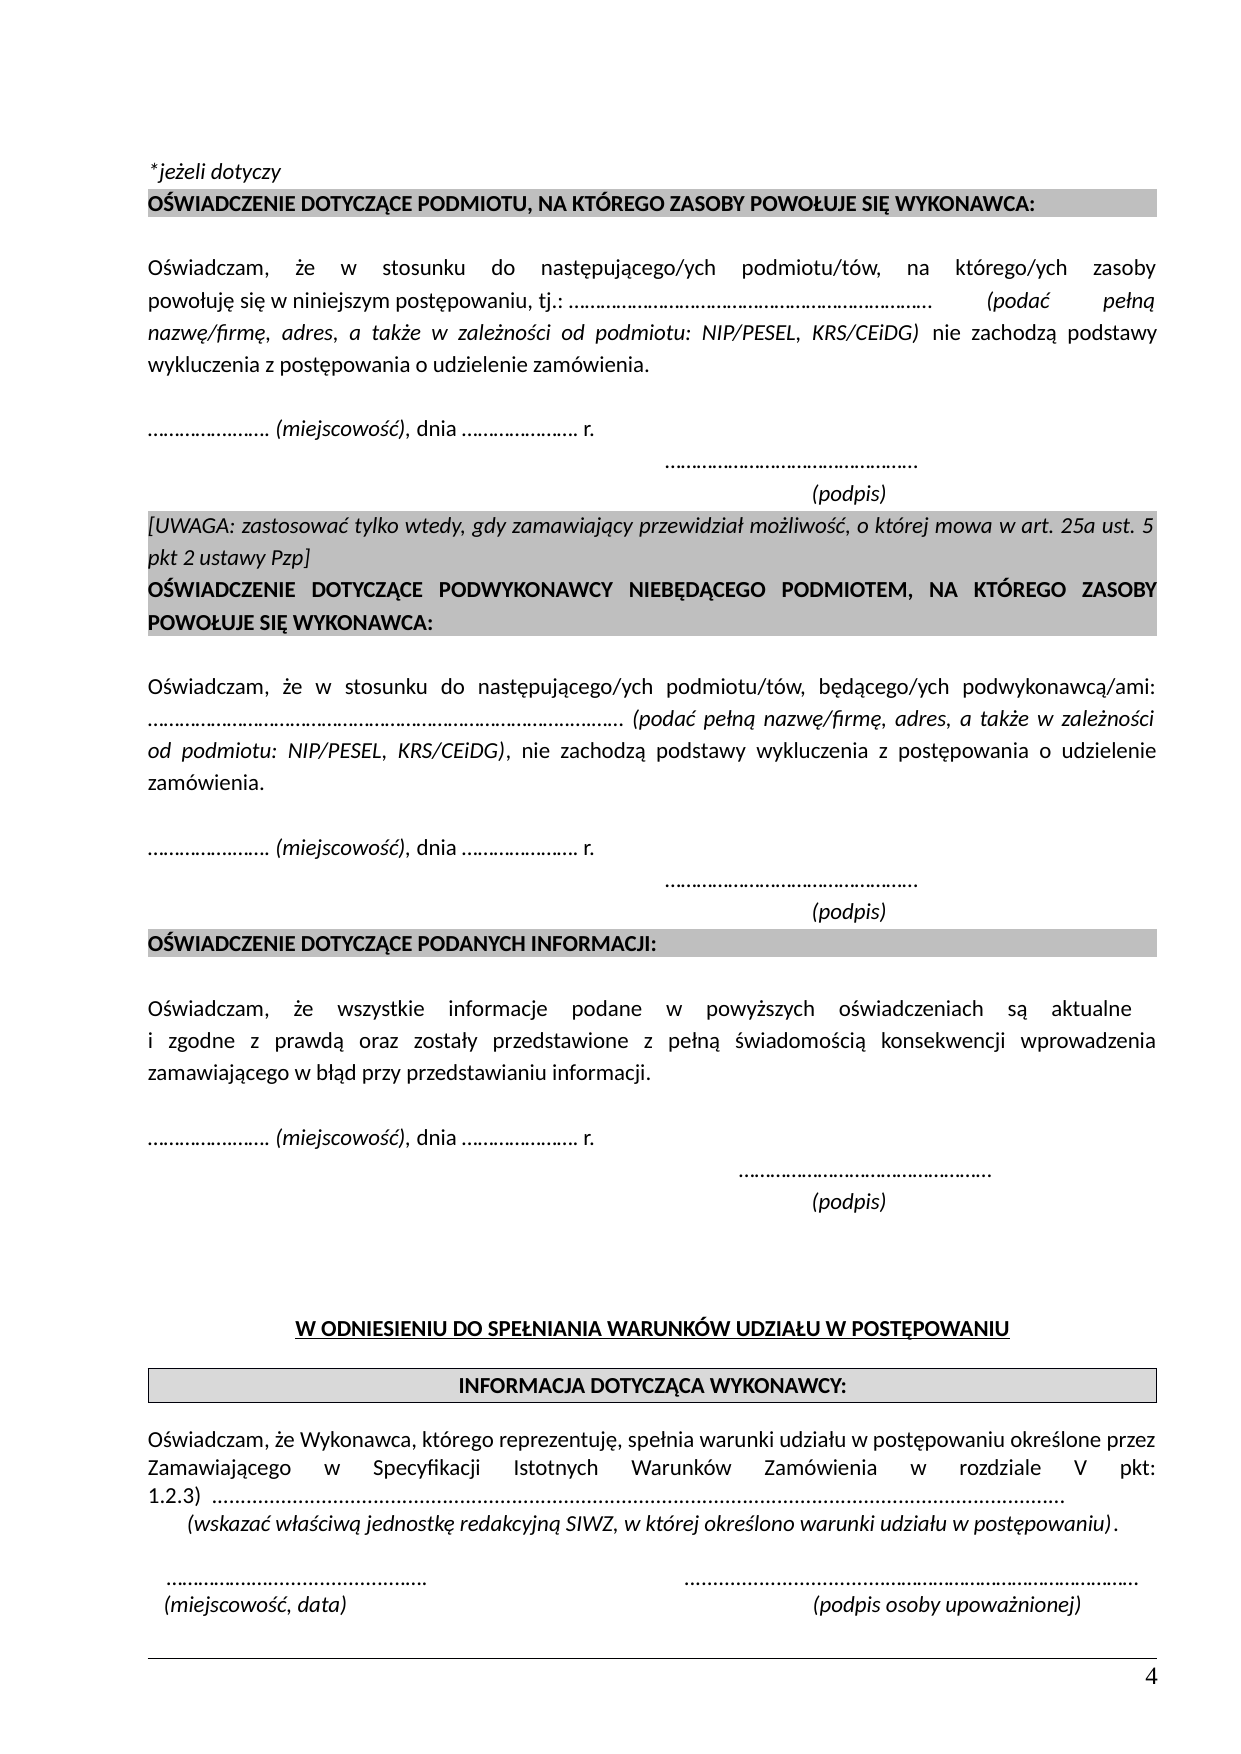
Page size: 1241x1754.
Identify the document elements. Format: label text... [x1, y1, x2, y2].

text OŚWIADCZENIE DOTYCZĄCE PODANYCH INFORMACJI: [148, 929, 1157, 957]
text ………………………………………… [148, 865, 1157, 893]
text [UWAGA: zastosować tylko wtedy, gdy zamawiający przewidział możliwość, o której mowa w art. 25a ust. 5 pkt 2 ustawy Pzp] [148, 511, 1157, 571]
text ………………………………………… [148, 1155, 1157, 1183]
text OŚWIADCZENIE DOTYCZĄCE PODMIOTU, NA KTÓREGO ZASOBY POWOŁUJE SIĘ WYKONAWCA: [148, 189, 1157, 217]
text W ODNIESIENIU DO SPEŁNIANIA WARUNKÓW UDZIAŁU W POSTĘPOWANIU [148, 1314, 1157, 1342]
text *jeżeli dotyczy [148, 157, 1157, 185]
text Oświadczam, że wszystkie informacje podane w powyższych oświadczeniach są aktualne i zgodne z prawdą oraz zostały przedstawione z pełną świadomością konsekwencji wprowadzenia zamawiającego w błąd przy przedstawianiu informacji. [148, 994, 1157, 1086]
text …………….……. (miejscowość), dnia …………………. r. [148, 1123, 1157, 1151]
text …………….……. (miejscowość), dnia …………………. r. [148, 414, 1157, 442]
text INFORMACJA DOTYCZĄCA WYKONAWCY: [149, 1369, 1156, 1402]
text …………….…........................…. ...................................………………………………………… [148, 1563, 1157, 1591]
text Oświadczam, że w stosunku do następującego/ych podmiotu/tów, będącego/ych podwykonawcą/ami: ……………………………………………………………………..….…… (podać pełną nazwę/firmę, adres, a także w zależności od podmiotu: NIP/PESEL, KRS/CEiDG), nie zachodzą podstawy wykluczenia z postępowania o udzielenie zamówienia. [148, 672, 1157, 797]
text (wskazać właściwą jednostkę redakcyjną SIWZ, w której określono warunki udziału w postępowaniu). [148, 1509, 1157, 1538]
text Oświadczam, że Wykonawca, którego reprezentuję, spełnia warunki udziału w postępowaniu określone przez Zamawiającego w Specyfikacji Istotnych Warunków Zamówienia w rozdziale V pkt: 1.2.3) .................................................................................................................................................... [148, 1426, 1157, 1509]
text (miejscowość, data) (podpis osoby upoważnionej) [148, 1591, 1157, 1619]
text (podpis) [738, 1187, 1157, 1215]
text OŚWIADCZENIE DOTYCZĄCE PODWYKONAWCY NIEBĘDĄCEGO PODMIOTEM, NA KTÓREGO ZASOBY POWOŁUJE SIĘ WYKONAWCA: [148, 575, 1157, 636]
text …………….……. (miejscowość), dnia …………………. r. [148, 833, 1157, 861]
text Oświadczam, że w stosunku do następującego/ych podmiotu/tów, na którego/ych zasoby powołuję się w niniejszym postępowaniu, tj.: …………………………………………………………… (podać pełną nazwę/firmę, adres, a także w zależności od podmiotu: NIP/PESEL, KRS/CEiDG) nie zachodzą podstawy wykluczenia z postępowania o udzielenie zamówienia. [148, 253, 1157, 378]
text ………………………………………… [148, 447, 1157, 475]
text (podpis) [738, 897, 1157, 925]
text (podpis) [738, 479, 1157, 507]
